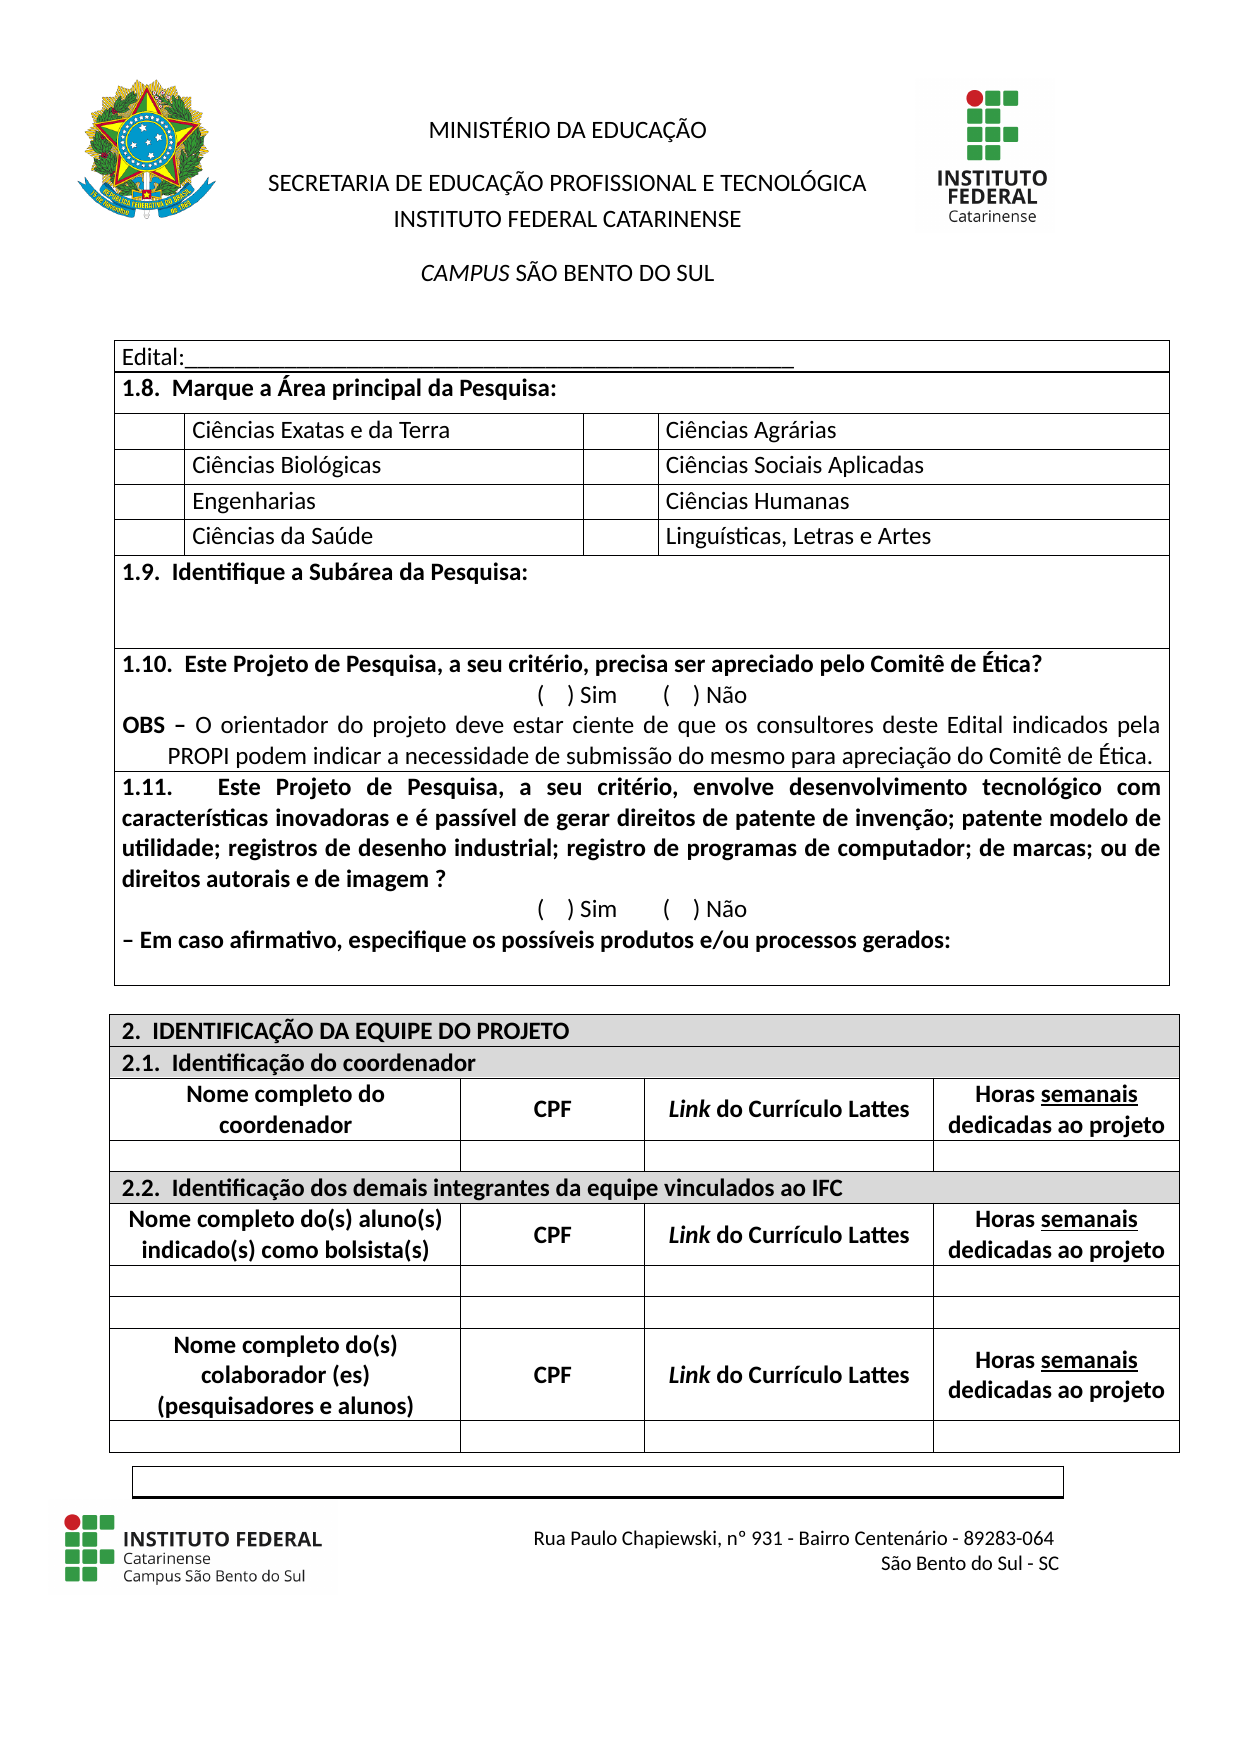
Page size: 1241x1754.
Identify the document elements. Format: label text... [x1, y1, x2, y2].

table_cell Ciências da Saúde [185, 520, 583, 555]
table_cell [110, 1266, 460, 1296]
table_cell Edital:_________________________________________________ [115, 341, 1169, 371]
table_cell Ciências Humanas [659, 485, 1169, 519]
table_cell [934, 1297, 1179, 1328]
table_cell [934, 1266, 1179, 1296]
table_cell [115, 450, 184, 484]
table_cell Link do Currículo Lattes [645, 1204, 933, 1265]
table_cell Horas semanais dedicadas ao projeto [934, 1329, 1179, 1420]
table_cell [584, 450, 658, 484]
table_cell Ciências Agrárias [659, 414, 1169, 448]
table_cell [584, 414, 658, 448]
picture [915, 78, 1055, 233]
picture [48, 1499, 338, 1595]
table_cell Engenharias [185, 485, 583, 519]
table_cell Horas semanais dedicadas ao projeto [934, 1079, 1179, 1139]
table_header 2. IDENTIFICAÇÃO DA EQUIPE DO PROJETO [110, 1015, 1179, 1046]
table_cell [584, 520, 658, 555]
table_cell 1.9. Identifique a Subárea da Pesquisa: [115, 556, 1169, 647]
table_cell [110, 1141, 460, 1171]
table_cell CPF [461, 1329, 644, 1420]
table_cell Ciências Sociais Aplicadas [659, 450, 1169, 484]
table_cell [461, 1266, 644, 1296]
table_cell [115, 485, 184, 519]
table_cell Nome completo do coordenador [110, 1079, 460, 1139]
table_cell [110, 1421, 460, 1452]
table_cell Nome completo do(s) colaborador (es) (pesquisadores e alunos) [110, 1329, 460, 1420]
table_cell CPF [461, 1079, 644, 1139]
table_cell [461, 1421, 644, 1452]
table_cell Horas semanais dedicadas ao projeto [934, 1204, 1179, 1265]
table_cell [461, 1297, 644, 1328]
table_cell [115, 414, 184, 448]
table_cell Linguísticas, Letras e Artes [659, 520, 1169, 555]
table_cell Link do Currículo Lattes [645, 1079, 933, 1139]
table_cell 1.10. Este Projeto de Pesquisa, a seu critério, precisa ser apreciado pelo Comitê de Ética? ( ) Sim ( ) Não OBS – O orientador do projeto deve estar ciente de que os consultores deste Edital indicados pela PROPI podem indicar a necessidade de submissão do mesmo para apreciação do Comitê de Ética. [115, 649, 1169, 771]
table_cell [115, 520, 184, 555]
table_cell Ciências Exatas e da Terra [185, 414, 583, 448]
table_cell 1.8. Marque a Área principal da Pesquisa: [115, 373, 1169, 413]
table_cell [461, 1141, 644, 1171]
table_cell [645, 1141, 933, 1171]
table_cell 2.2. Identificação dos demais integrantes da equipe vinculados ao IFC [110, 1172, 1179, 1203]
table_cell Ciências Biológicas [185, 450, 583, 484]
table_cell Nome completo do(s) aluno(s) indicado(s) como bolsista(s) [110, 1204, 460, 1265]
table_cell Link do Currículo Lattes [645, 1329, 933, 1420]
table_cell 1.11. Este Projeto de Pesquisa, a seu critério, envolve desenvolvimento tecnológico com características inovadoras e é passível de gerar direitos de patente de invenção; patente modelo de utilidade; registros de desenho industrial; registro de programas de computador; de marcas; ou de direitos autorais e de imagem ? ( ) Sim ( ) Não – Em caso afirmativo, especifique os possíveis produtos e/ou processos gerados: [115, 772, 1169, 985]
table_cell [645, 1297, 933, 1328]
table_cell [934, 1141, 1179, 1171]
table_cell [645, 1421, 933, 1452]
table_cell 2.1. Identificação do coordenador [110, 1047, 1179, 1077]
table_cell [645, 1266, 933, 1296]
picture [76, 78, 217, 221]
table_cell CPF [461, 1204, 644, 1265]
table_cell [934, 1421, 1179, 1452]
table_cell [584, 485, 658, 519]
table_cell [110, 1297, 460, 1328]
